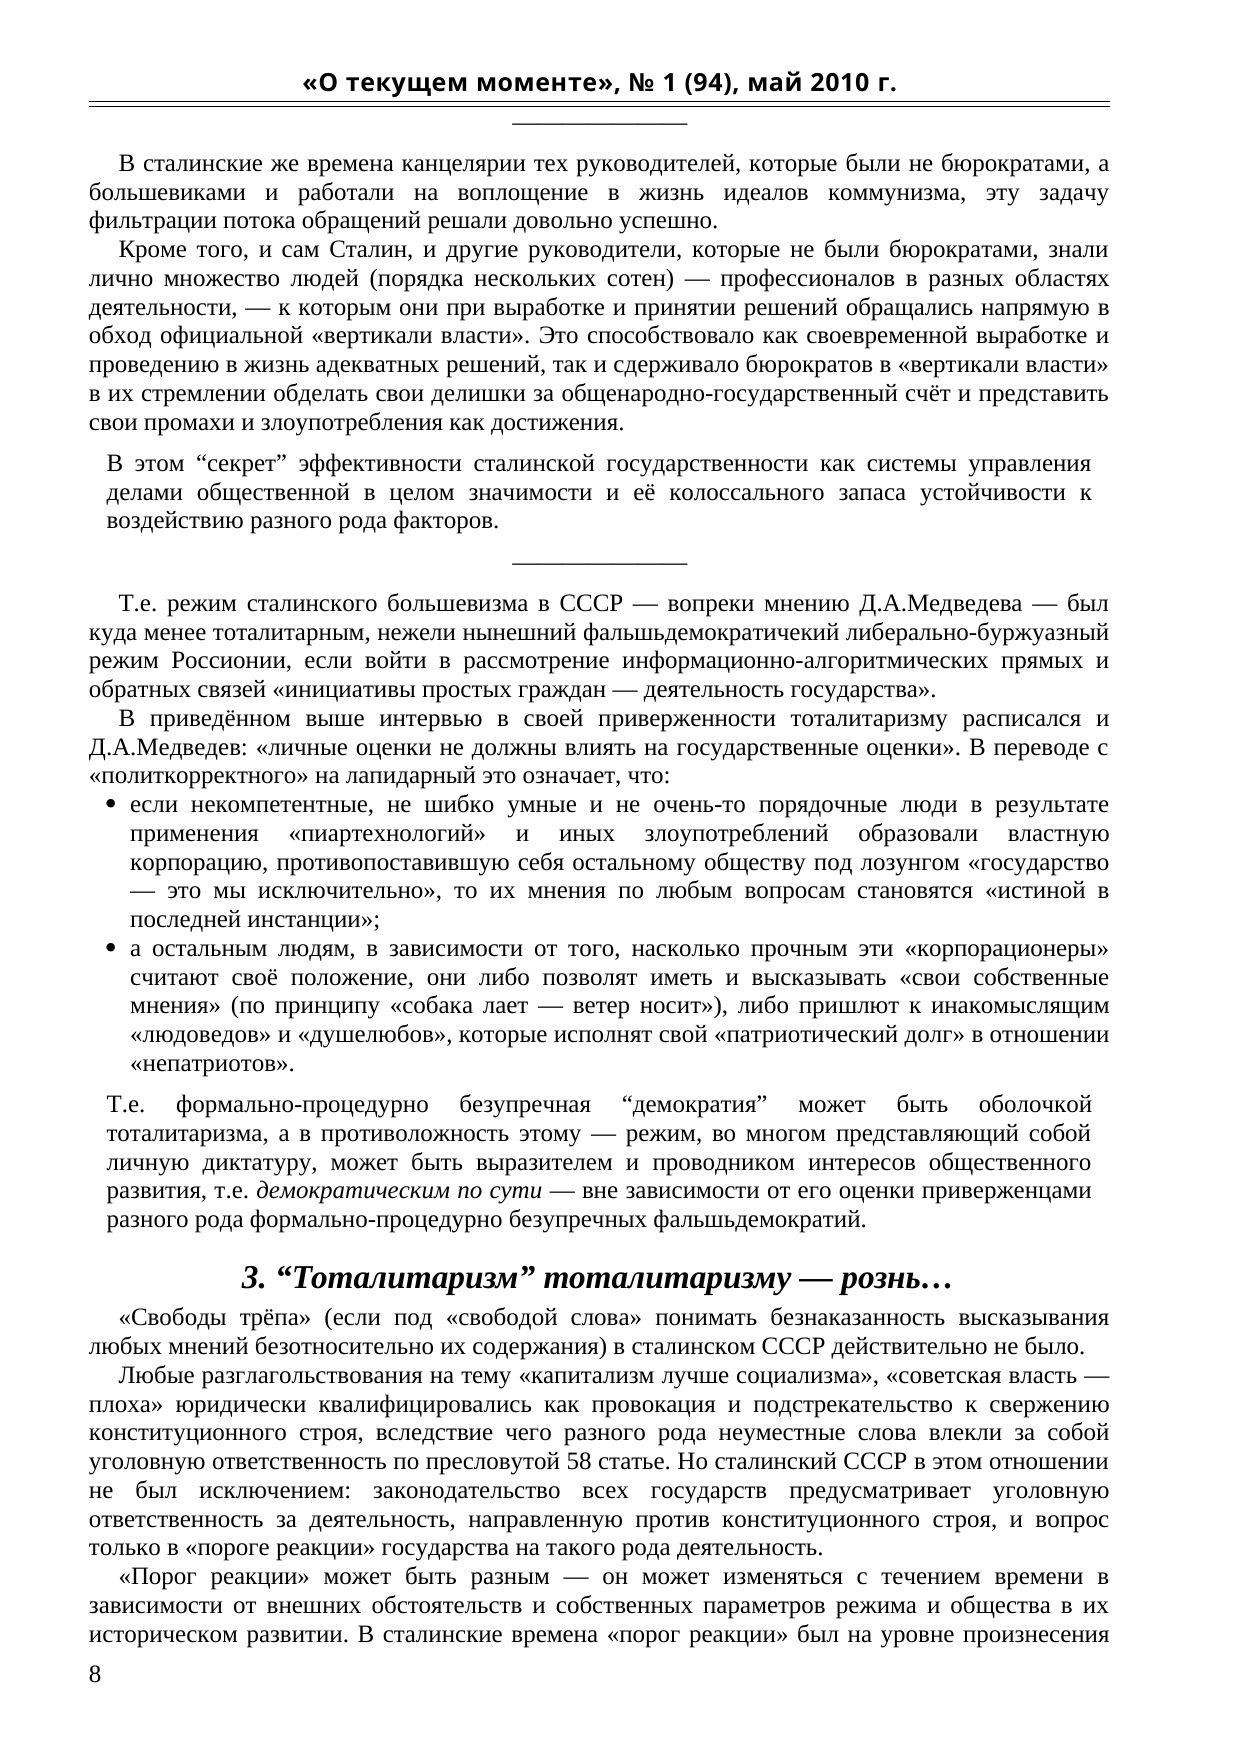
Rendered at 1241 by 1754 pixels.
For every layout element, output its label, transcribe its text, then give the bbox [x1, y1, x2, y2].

text В этом “секрет” эффективности сталинской государственности как системы управления делами общественной в целом значимости и её колоссального запаса устойчивости к воздействию разного рода факторов. [106, 448, 1093, 534]
text В приведённом выше интервью в своей приверженности тоталитаризму расписался и Д.А.Медведев: «личные оценки не должны влиять на государственные оценки». В переводе с «политкорректного» на лапидарный это означает, что: [89, 703, 1110, 789]
text Т.е. режим сталинского большевизма в СССР — вопреки мнению Д.А.Медведева — был куда менее тоталитарным, нежели нынешний фальшьдемократичекий либерально-буржуазный режим Россионии, если войти в рассмотрение информационно-алгоритмических прямых и обратных связей «инициативы простых граждан — деятельность государства». [89, 588, 1110, 703]
text ——————— [89, 107, 1110, 135]
text ——————— [89, 547, 1110, 575]
text Кроме того, и сам Сталин, и другие руководители, которые не были бюрократами, знали лично множество людей (порядка нескольких сотен) — профессионалов в разных областях деятельности, — к которым они при выработке и принятии решений обращались напрямую в обход официальной «вертикали власти». Это способствовало как своевременной выработке и проведению в жизнь адекватных решений, так и сдерживало бюрократов в «вертикали власти» в их стремлении обделать свои делишки за общенародно-государственный счёт и представить свои промахи и злоупотребления как достижения. [89, 234, 1110, 435]
text «Порог реакции» может быть разным — он может изменяться с течением времени в зависимости от внешних обстоятельств и собственных параметров режима и общества в их историческом развитии. В сталинские времена «порог реакции» был на уровне произнесения [89, 1561, 1110, 1647]
list если некомпетентные, не шибко умные и не очень-то порядочные люди в результате применения «пиартехнологий» и иных злоупотреблений образовали властную корпорацию, противопоставившую себя остальному обществу под лозунгом «государство — это мы исключительно», то их мнения по любым вопросам становятся «истиной в последней инстанции»; [106, 789, 1110, 933]
text В сталинские же времена канцелярии тех руководителей, которые были не бюрократами, а большевиками и работали на воплощение в жизнь идеалов коммунизма, эту задачу фильтрации потока обращений решали довольно успешно. [89, 148, 1110, 234]
text Любые разглагольствования на тему «капитализм лучше социализма», «советская власть — плоха» юридически квалифицировались как провокация и подстрекательство к свержению конституционного строя, вследствие чего разного рода неуместные слова влекли за собой уголовную ответственность по пресловутой 58 статье. Но сталинский СССР в этом отношении не был исключением: законодательство всех государств предусматривает уголовную ответственность за деятельность, направленную против конституционного строя, и вопрос только в «пороге реакции» государства на такого рода деятельность. [89, 1360, 1110, 1561]
subtitle 3. “Тоталитаризм” тоталитаризму — рознь… [89, 1258, 1110, 1296]
text Т.е. формально-процедурно безупречная “демократия” может быть оболочкой тоталитаризма, а в противоложность этому — режим, во многом представляющий собой личную диктатуру, может быть выразителем и проводником интересов общественного развития, т.е. демократическим по сути — вне зависимости от его оценки приверженцами разного рода формально-процедурно безупречных фальшьдемократий. [106, 1089, 1093, 1233]
list а остальным людям, в зависимости от того, насколько прочным эти «корпорационеры» считают своё положение, они либо позволят иметь и высказывать «свои собственные мнения» (по принципу «собака лает — ветер носит»), либо пришлют к инакомыслящим «людоведов» и «душелюбов», которые исполнят свой «патриотический долг» в отношении «непатриотов». [106, 933, 1110, 1077]
text «Свободы трёпа» (если под «свободой слова» понимать безнаказанность высказывания любых мнений безотносительно их содержания) в сталинском СССР действительно не было. [89, 1302, 1110, 1360]
